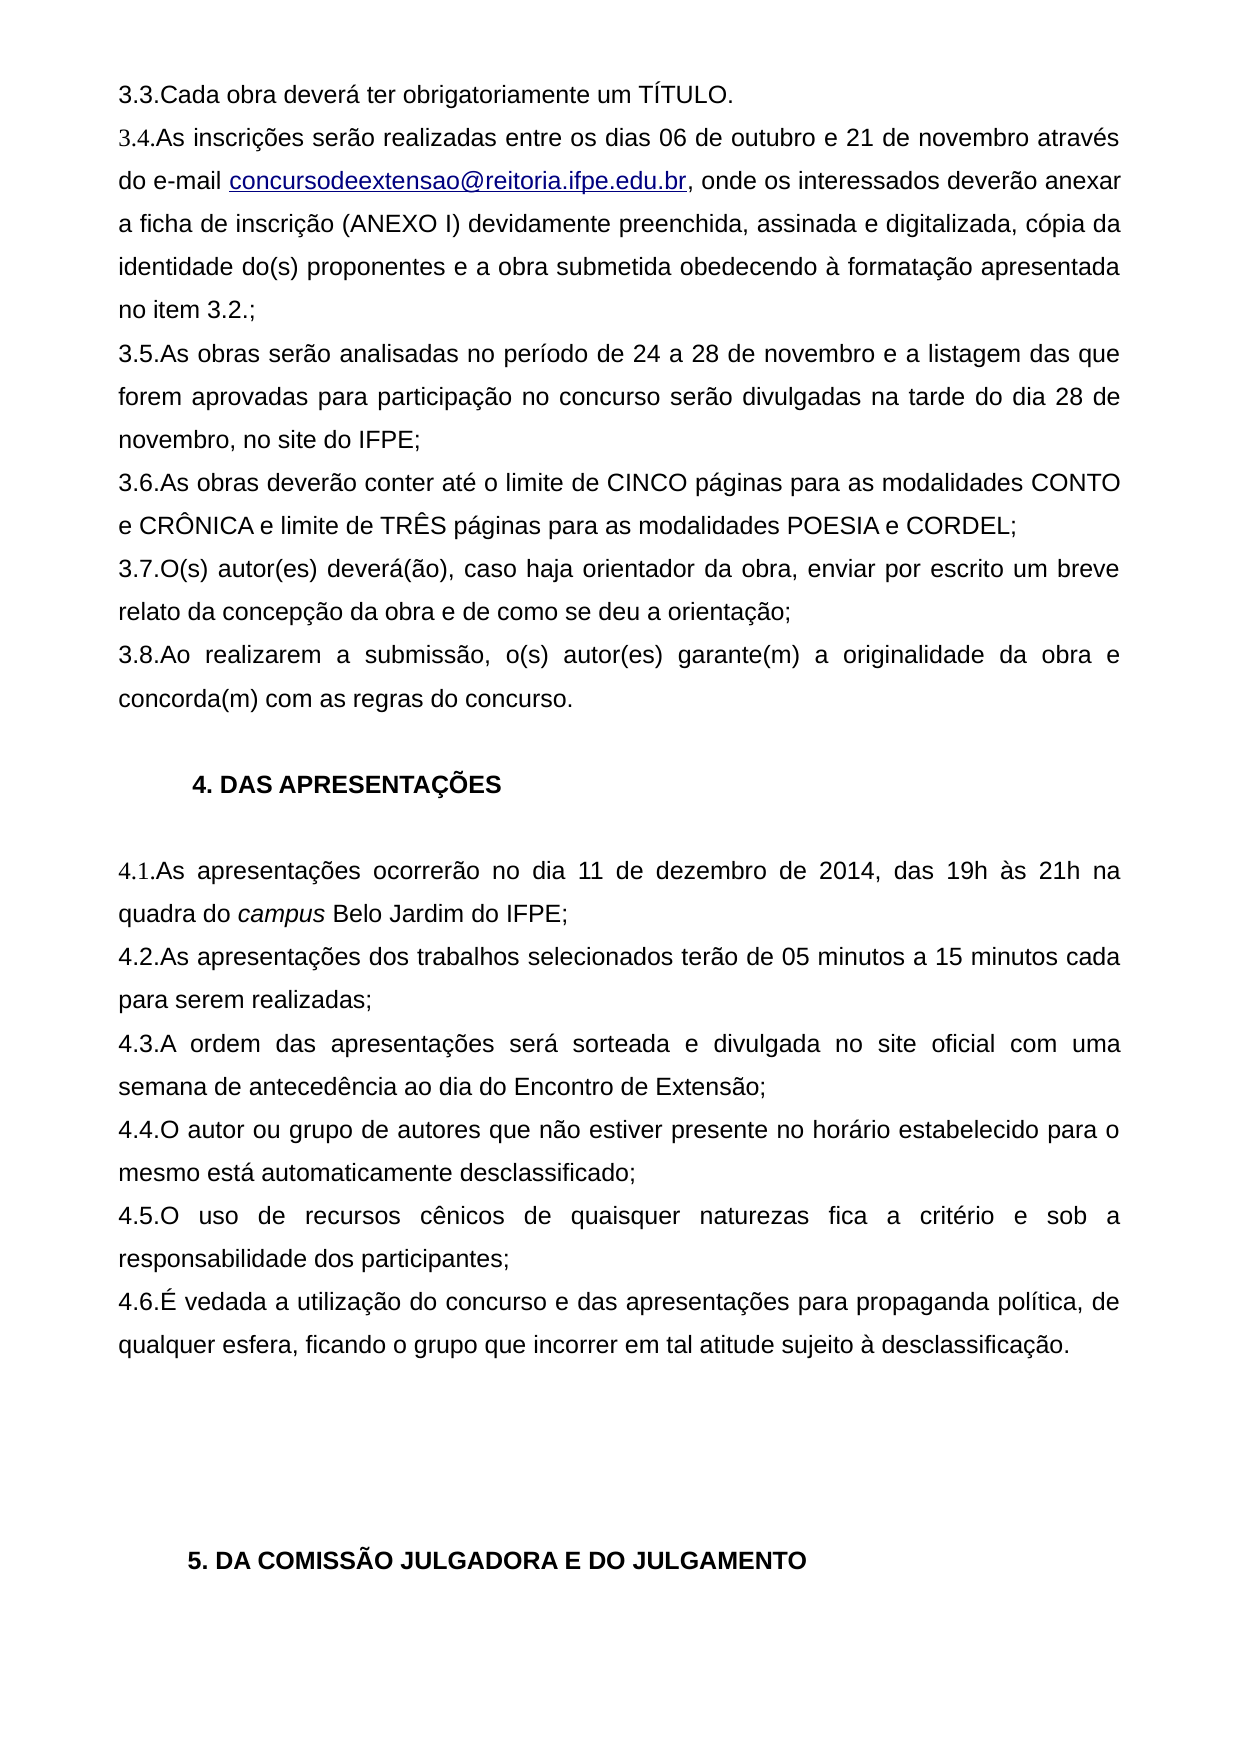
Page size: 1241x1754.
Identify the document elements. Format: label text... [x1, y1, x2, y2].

list É vedada a utilização do concurso e das apresentações para propaganda política, de qualquer esfera, ficando o grupo que incorrer em tal atitude sujeito à desclassificação. [118, 1287, 1122, 1359]
text 4. DAS APRESENTAÇÕES [118, 770, 1122, 798]
list O autor ou grupo de autores que não estiver presente no horário estabelecido para o mesmo está automaticamente desclassificado; [118, 1115, 1122, 1187]
list Ao realizarem a submissão, o(s) autor(es) garante(m) a originalidade da obra e concorda(m) com as regras do concurso. [118, 640, 1122, 712]
text 5. DA COMISSÃO JULGADORA E DO JULGAMENTO [118, 1546, 1122, 1575]
list As inscrições serão realizadas entre os dias 06 de outubro e 21 de novembro através do e-mail concursodeextensao@reitoria.ifpe.edu.br, onde os interessados deverão anexar a ficha de inscrição (ANEXO I) devidamente preenchida, assinada e digitalizada, cópia da identidade do(s) proponentes e a obra submetida obedecendo à formatação apresentada no item 3.2.; [118, 123, 1122, 324]
list As apresentações dos trabalhos selecionados terão de 05 minutos a 15 minutos cada para serem realizadas; [118, 942, 1122, 1014]
list Cada obra deverá ter obrigatoriamente um TÍTULO. [118, 80, 1122, 108]
list A ordem das apresentações será sorteada e divulgada no site oficial com uma semana de antecedência ao dia do Encontro de Extensão; [118, 1029, 1122, 1101]
list O(s) autor(es) deverá(ão), caso haja orientador da obra, enviar por escrito um breve relato da concepção da obra e de como se deu a orientação; [118, 554, 1122, 626]
list As apresentações ocorrerão no dia 11 de dezembro de 2014, das 19h às 21h na quadra do campus Belo Jardim do IFPE; [118, 856, 1122, 928]
list As obras serão analisadas no período de 24 a 28 de novembro e a listagem das que forem aprovadas para participação no concurso serão divulgadas na tarde do dia 28 de novembro, no site do IFPE; [118, 338, 1122, 453]
list As obras deverão conter até o limite de CINCO páginas para as modalidades CONTO e CRÔNICA e limite de TRÊS páginas para as modalidades POESIA e CORDEL; [118, 468, 1122, 540]
list O uso de recursos cênicos de quaisquer naturezas fica a critério e sob a responsabilidade dos participantes; [118, 1201, 1122, 1273]
